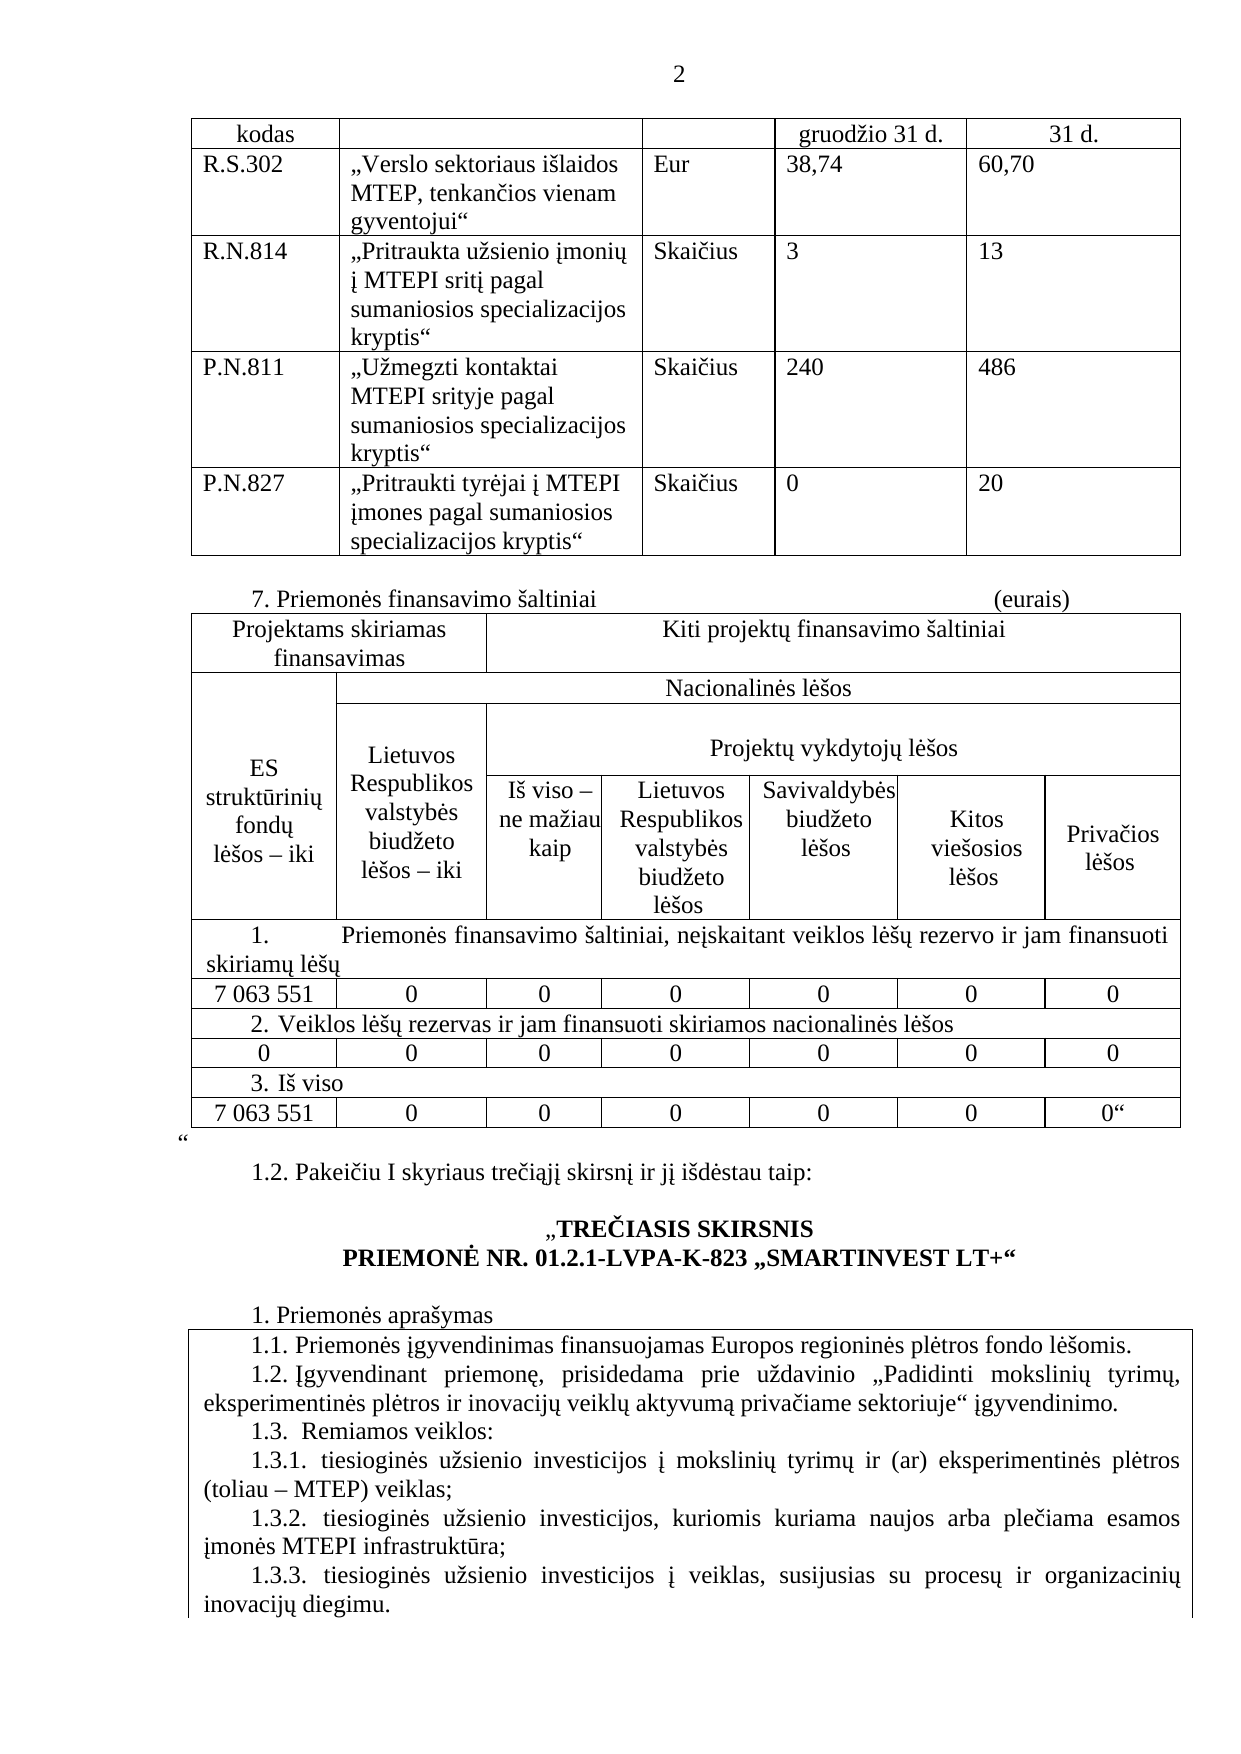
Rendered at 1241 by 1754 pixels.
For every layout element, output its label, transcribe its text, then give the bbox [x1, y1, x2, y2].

table_header [643, 119, 774, 148]
table_cell Lietuvos Respublikos valstybės biudžeto lėšos – iki [337, 704, 486, 919]
table_cell 2. Veiklos lėšų rezervas ir jam finansuoti skiriamos nacionalinės lėšos [192, 1009, 1180, 1037]
table_cell „Pritraukta užsienio įmonių į MTEPI sritį pagal sumaniosios specializacijos kryptis“ [340, 236, 642, 351]
table_cell Skaičius [643, 468, 774, 554]
table_header gruodžio 31 d. [776, 119, 966, 148]
table_cell Eur [643, 149, 774, 235]
table_header [340, 119, 642, 148]
table_header Kiti projektų finansavimo šaltiniai [487, 614, 1180, 672]
table_cell „Verslo sektoriaus išlaidos MTEP, tenkančios vienam gyventojui“ [340, 149, 642, 235]
text 1. Priemonės aprašymas [177, 1300, 1181, 1329]
table_cell Projektų vykdytojų lėšos [487, 704, 1180, 774]
table_cell 1.3. Remiamos veiklos: 1.3.1. tiesioginės užsienio investicijos į mokslinių tyrimų ir (ar) eksperimentinės plėtros (toliau – MTEP) veiklas; 1.3.2. tiesioginės užsienio investicijos, kuriomis kuriama naujos arba plečiama esamos įmonės MTEPI infrastruktūra; 1.3.3. tiesioginės užsienio investicijos į veiklas, susijusias su procesų ir organizacinių inovacijų diegimu. [189, 1416, 1192, 1618]
table_cell Skaičius [643, 236, 774, 351]
table_cell 486 [967, 352, 1180, 467]
table_cell 0 [750, 1039, 897, 1067]
table_cell 1.2. Įgyvendinant priemonę, prisidedama prie uždavinio „Padidinti mokslinių tyrimų, eksperimentinės plėtros ir inovacijų veiklų aktyvumą privačiame sektoriuje“ įgyvendinimo. [189, 1359, 1192, 1416]
table_cell Lietuvos Respublikos valstybės biudžeto lėšos [602, 776, 749, 919]
table_header kodas [192, 119, 339, 148]
table_cell 0 [602, 1039, 749, 1067]
table_cell 0 [750, 979, 897, 1008]
table_cell 20 [967, 468, 1180, 554]
table_header 31 d. [967, 119, 1180, 148]
table_cell Kitos viešosios lėšos [898, 776, 1044, 919]
table_cell 60,70 [967, 149, 1180, 235]
table_cell 0 [1046, 1039, 1180, 1067]
table_cell 0 [487, 1098, 601, 1127]
table_cell 0 [337, 1039, 486, 1067]
table_cell P.N.811 [192, 352, 339, 467]
table_cell 1. Priemonės finansavimo šaltiniai, neįskaitant veiklos lėšų rezervo ir jam finansuoti skiriamų lėšų [192, 920, 1180, 978]
table_cell R.N.814 [192, 236, 339, 351]
text 1.2. Pakeičiu I skyriaus trečiąjį skirsnį ir jį išdėstau taip: [177, 1157, 1181, 1185]
table_cell 0 [1046, 979, 1180, 1008]
table_cell Savivaldybės biudžeto lėšos [750, 776, 897, 919]
table_cell ES struktūrinių fondų lėšos – iki [192, 673, 336, 919]
table_cell 0 [898, 979, 1044, 1008]
table_cell 0 [898, 1098, 1044, 1127]
table_cell 38,74 [776, 149, 966, 235]
table_cell 0 [337, 1098, 486, 1127]
table_cell 13 [967, 236, 1180, 351]
table_cell 0 [192, 1039, 336, 1067]
table_cell „Užmegzti kontaktai MTEPI srityje pagal sumaniosios specializacijos kryptis“ [340, 352, 642, 467]
table_cell 0 [487, 979, 601, 1008]
table_cell „Pritraukti tyrėjai į MTEPI įmones pagal sumaniosios specializacijos kryptis“ [340, 468, 642, 554]
table_cell P.N.827 [192, 468, 339, 554]
table_header Projektams skiriamas finansavimas [192, 614, 486, 672]
table_cell 3 [776, 236, 966, 351]
table_cell R.S.302 [192, 149, 339, 235]
table_cell 0 [487, 1039, 601, 1067]
table_cell Iš viso – ne mažiau kaip [487, 776, 601, 919]
table_cell 0 [602, 979, 749, 1008]
table_cell 0“ [1046, 1098, 1180, 1127]
table_cell Privačios lėšos [1046, 776, 1180, 919]
table_header 1.1. Priemonės įgyvendinimas finansuojamas Europos regioninės plėtros fondo lėšomis. [189, 1330, 1192, 1359]
table_cell 0 [750, 1098, 897, 1127]
text PRIEMONĖ NR. 01.2.1-LVPA-K-823 „SMARTINVEST LT+“ [177, 1243, 1181, 1272]
text 7. Priemonės finansavimo šaltiniai (eurais) [177, 584, 1181, 613]
table_cell 0 [602, 1098, 749, 1127]
text „trečiasis skirsnis [177, 1214, 1181, 1243]
text “ [177, 1128, 1181, 1157]
table_cell 7 063 551 [192, 1098, 336, 1127]
table_cell 0 [776, 468, 966, 554]
table_cell 3. Iš viso [192, 1068, 1180, 1097]
table_cell 0 [898, 1039, 1044, 1067]
table_cell 7 063 551 [192, 979, 336, 1008]
table_cell 240 [776, 352, 966, 467]
table_cell 0 [337, 979, 486, 1008]
table_cell Skaičius [643, 352, 774, 467]
table_cell Nacionalinės lėšos [337, 673, 1180, 703]
